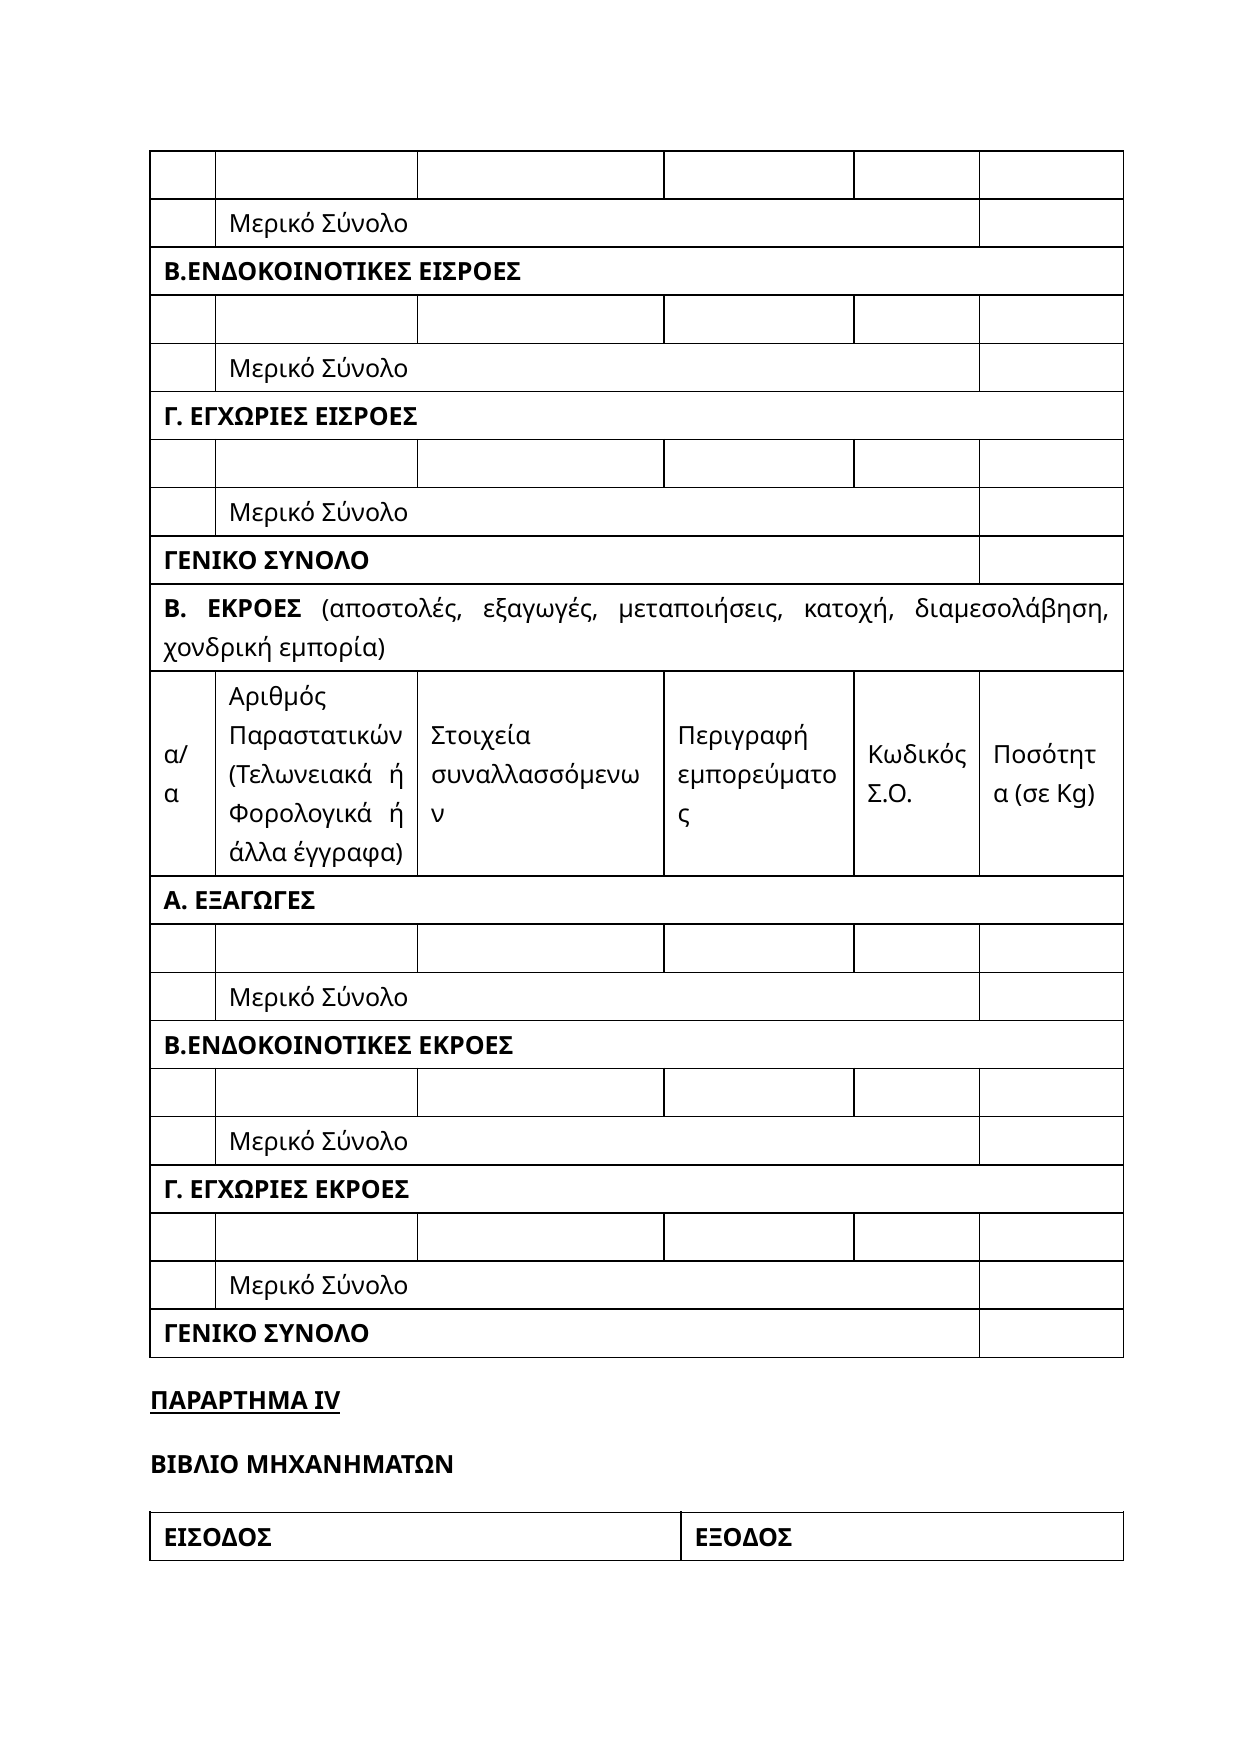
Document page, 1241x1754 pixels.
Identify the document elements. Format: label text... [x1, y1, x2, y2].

table_cell α/α [151, 672, 215, 875]
table_cell [980, 344, 1123, 391]
table_cell [151, 1117, 215, 1164]
table_cell Μερικό Σύνολο [216, 973, 979, 1019]
table_cell [980, 296, 1123, 342]
table_cell [980, 200, 1123, 246]
table_cell [151, 1262, 215, 1308]
table_cell [151, 1214, 215, 1260]
table_cell [151, 296, 215, 342]
table_cell [665, 440, 853, 487]
table_cell [980, 152, 1123, 198]
table_cell [216, 1069, 417, 1116]
table_header ΕΞΟΔΟΣ [682, 1513, 1123, 1559]
table_cell [855, 440, 979, 487]
table_cell Μερικό Σύνολο [216, 1117, 979, 1164]
table_cell Β.ΕΝΔΟΚΟΙΝΟΤΙΚΕΣ ΕΚΡΟΕΣ [151, 1021, 1123, 1068]
table_cell [980, 440, 1123, 487]
table_cell Περιγραφή εμπορεύματος [665, 672, 853, 875]
table_cell [855, 296, 979, 342]
table_cell [216, 440, 417, 487]
table_header ΕΙΣΟΔΟΣ [151, 1513, 680, 1559]
table_cell [418, 440, 663, 487]
table_cell Β.ΕΝΔΟΚΟΙΝΟΤΙΚΕΣ ΕΙΣΡΟΕΣ [151, 248, 1123, 294]
table_cell Α. ΕΞΑΓΩΓΕΣ [151, 877, 1123, 923]
table_cell [980, 1310, 1123, 1356]
text ΠΑΡΑΡΤΗΜΑ IV [150, 1383, 1090, 1417]
table_cell [980, 973, 1123, 1019]
table_cell [980, 1117, 1123, 1164]
table_cell [216, 925, 417, 971]
table_cell [151, 200, 215, 246]
table_cell Γ. ΕΓΧΩΡΙΕΣ ΕΚΡΟΕΣ [151, 1166, 1123, 1212]
table_cell [418, 296, 663, 342]
table_cell [980, 488, 1123, 535]
table_cell [418, 1214, 663, 1260]
table_cell [151, 973, 215, 1019]
table_cell Μερικό Σύνολο [216, 1262, 979, 1308]
table_cell [855, 1069, 979, 1116]
table_cell ΓΕΝΙΚΟ ΣΥΝΟΛΟ [151, 537, 979, 583]
table_cell [855, 1214, 979, 1260]
table_cell Κωδικός Σ.Ο. [855, 672, 979, 875]
text ΒΙΒΛΙΟ ΜΗΧΑΝΗΜΑΤΩΝ [150, 1447, 1090, 1481]
table_cell Αριθμός Παραστατικών (Τελωνειακά ή Φορολογικά ή άλλα έγγραφα) [216, 672, 417, 875]
table_cell [980, 1069, 1123, 1116]
table_cell [151, 488, 215, 535]
table_cell Μερικό Σύνολο [216, 344, 979, 391]
table_cell [665, 152, 853, 198]
table_cell [855, 925, 979, 971]
table_cell Μερικό Σύνολο [216, 200, 979, 246]
table_cell Γ. ΕΓΧΩΡΙΕΣ ΕΙΣΡΟΕΣ [151, 392, 1123, 439]
table_cell [216, 152, 417, 198]
table_cell [980, 925, 1123, 971]
table_cell [151, 440, 215, 487]
table_cell [665, 296, 853, 342]
table_cell [980, 1262, 1123, 1308]
table_cell [665, 1214, 853, 1260]
table_cell [216, 1214, 417, 1260]
table_cell ΓΕΝΙΚΟ ΣΥΝΟΛΟ [151, 1310, 979, 1356]
table_cell [151, 152, 215, 198]
table_cell Στοιχεία συναλλασσόμενων [418, 672, 663, 875]
table_cell [151, 344, 215, 391]
table_cell [418, 1069, 663, 1116]
table_cell Β. ΕΚΡΟΕΣ (αποστολές, εξαγωγές, μεταποιήσεις, κατοχή, διαμεσολάβηση, χονδρική εμπορία) [151, 585, 1123, 670]
table_cell [665, 1069, 853, 1116]
table_cell [855, 152, 979, 198]
table_cell [418, 152, 663, 198]
table_cell Ποσότητα (σε Kg) [980, 672, 1123, 875]
table_cell [151, 1069, 215, 1116]
table_cell [418, 925, 663, 971]
table_cell [980, 1214, 1123, 1260]
table_cell [665, 925, 853, 971]
table_cell Μερικό Σύνολο [216, 488, 979, 535]
table_cell [980, 537, 1123, 583]
table_cell [216, 296, 417, 342]
table_cell [151, 925, 215, 971]
